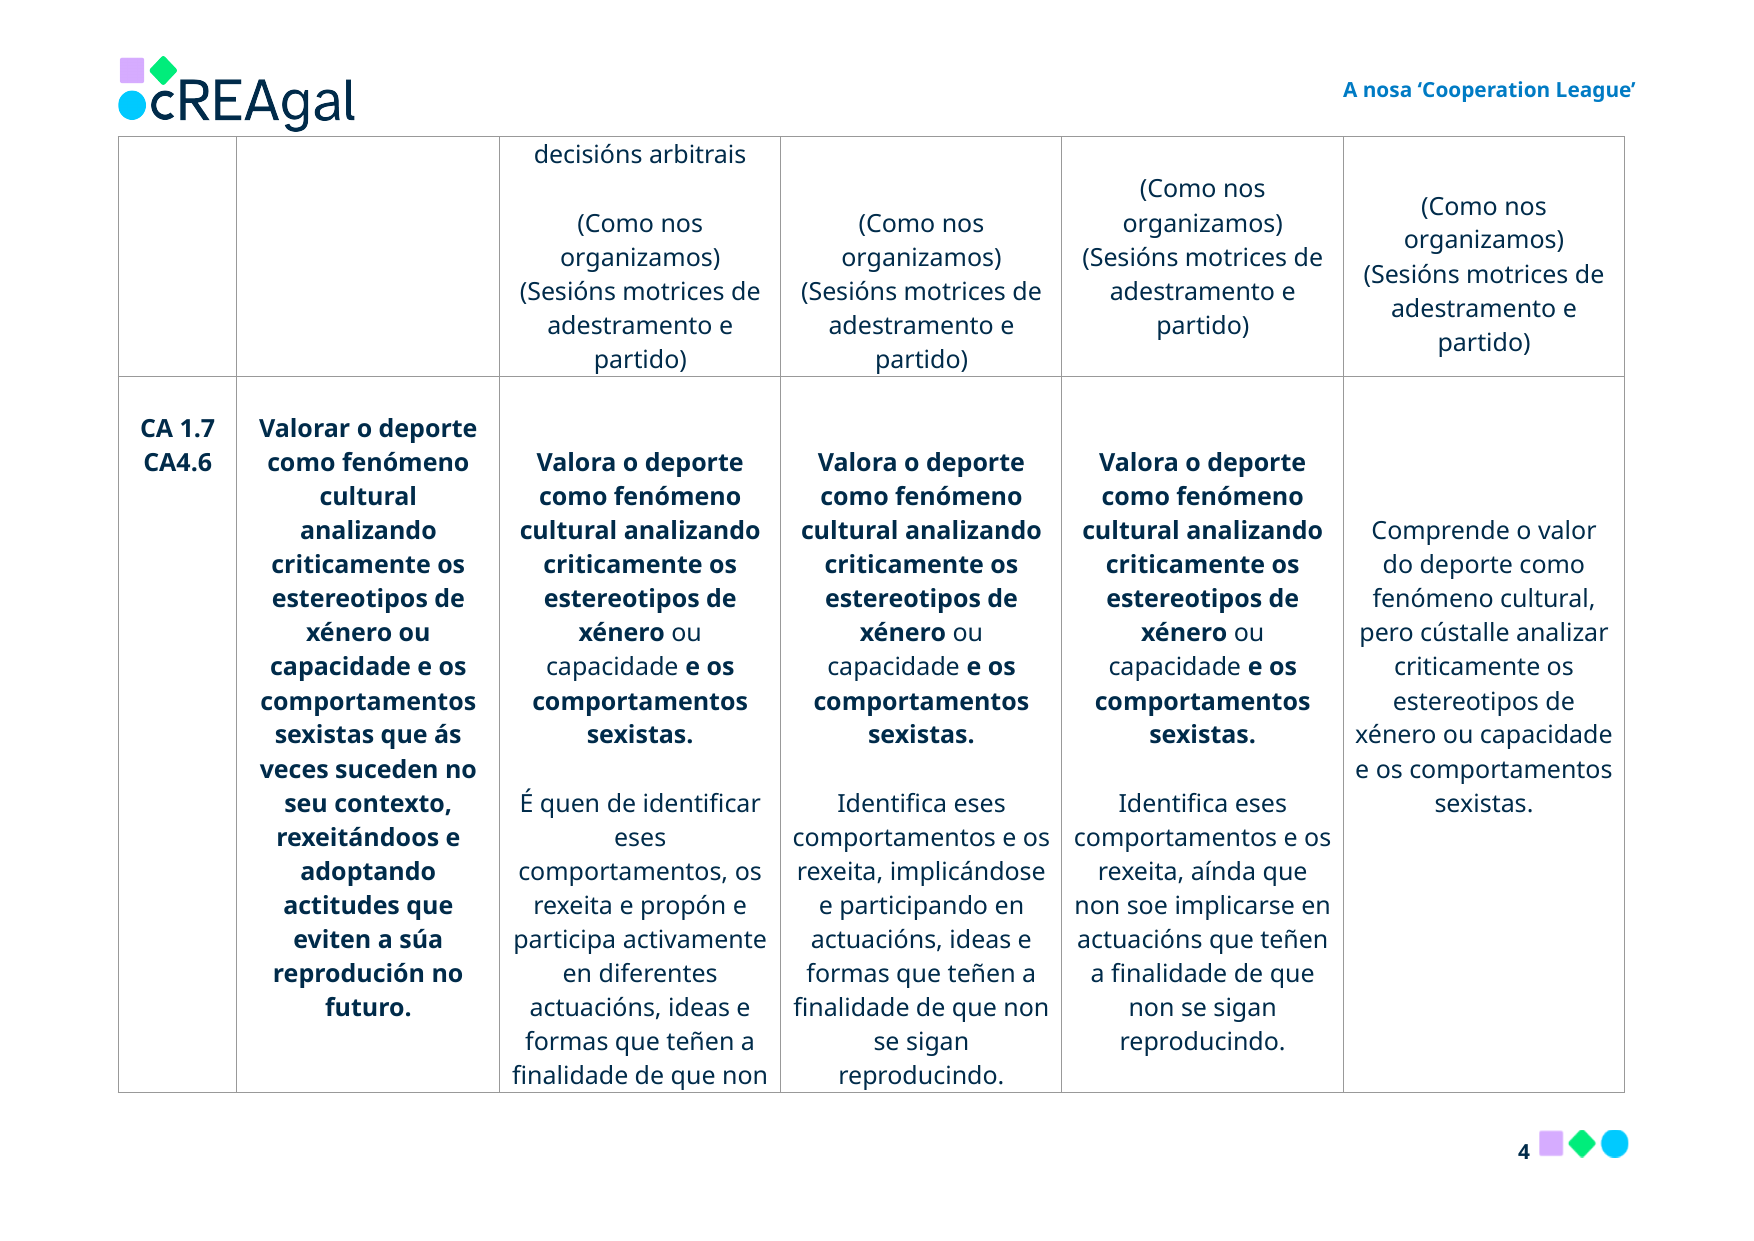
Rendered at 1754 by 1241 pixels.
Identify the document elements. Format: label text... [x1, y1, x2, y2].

picture [1622, 1130, 1629, 1140]
table_cell Valora o deporte como fenómeno cultural analizando criticamente os estereotipos de xénero ou capacidade e os comportamentos sexistas. Identifica eses comportamentos e os rexeita, aínda que non soe implicarse en actuacións que teñen a finalidade de que non se sigan reproducindo. [1062, 377, 1343, 1092]
table_cell Valorar o deporte como fenómeno cultural analizando criticamente os estereotipos de xénero ou capacidade e os comportamentos sexistas que ás veces suceden no seu contexto, rexeitándoos e adoptando actitudes que eviten a súa reprodución no futuro. [237, 377, 499, 1092]
picture [1539, 1130, 1612, 1158]
table_cell Comprende o valor do deporte como fenómeno cultural, pero cústalle analizar criticamente os estereotipos de xénero ou capacidade e os comportamentos sexistas. [1344, 377, 1624, 1092]
picture [1618, 1146, 1629, 1158]
table_cell (Como nos organizamos) (Sesións motrices de adestramento e partido) [1344, 137, 1624, 376]
picture [118, 56, 355, 132]
table_cell (Como nos organizamos) (Sesións motrices de adestramento e partido) [781, 137, 1061, 376]
table_cell [119, 137, 236, 376]
table_cell [237, 137, 499, 376]
table_cell (Como nos organizamos) (Sesións motrices de adestramento e partido) [1062, 137, 1343, 376]
table_cell Valora o deporte como fenómeno cultural analizando criticamente os estereotipos de xénero ou capacidade e os comportamentos sexistas. É quen de identificar eses comportamentos, os rexeita e propón e participa activamente en diferentes actuacións, ideas e formas que teñen a finalidade de que non [500, 377, 780, 1092]
table_cell Valora o deporte como fenómeno cultural analizando criticamente os estereotipos de xénero ou capacidade e os comportamentos sexistas. Identifica eses comportamentos e os rexeita, implicándose e participando en actuacións, ideas e formas que teñen a finalidade de que non se sigan reproducindo. [781, 377, 1061, 1092]
table_cell CA 1.7 CA4.6 [119, 377, 236, 1092]
table_cell decisións arbitrais (Como nos organizamos) (Sesións motrices de adestramento e partido) [500, 137, 780, 376]
